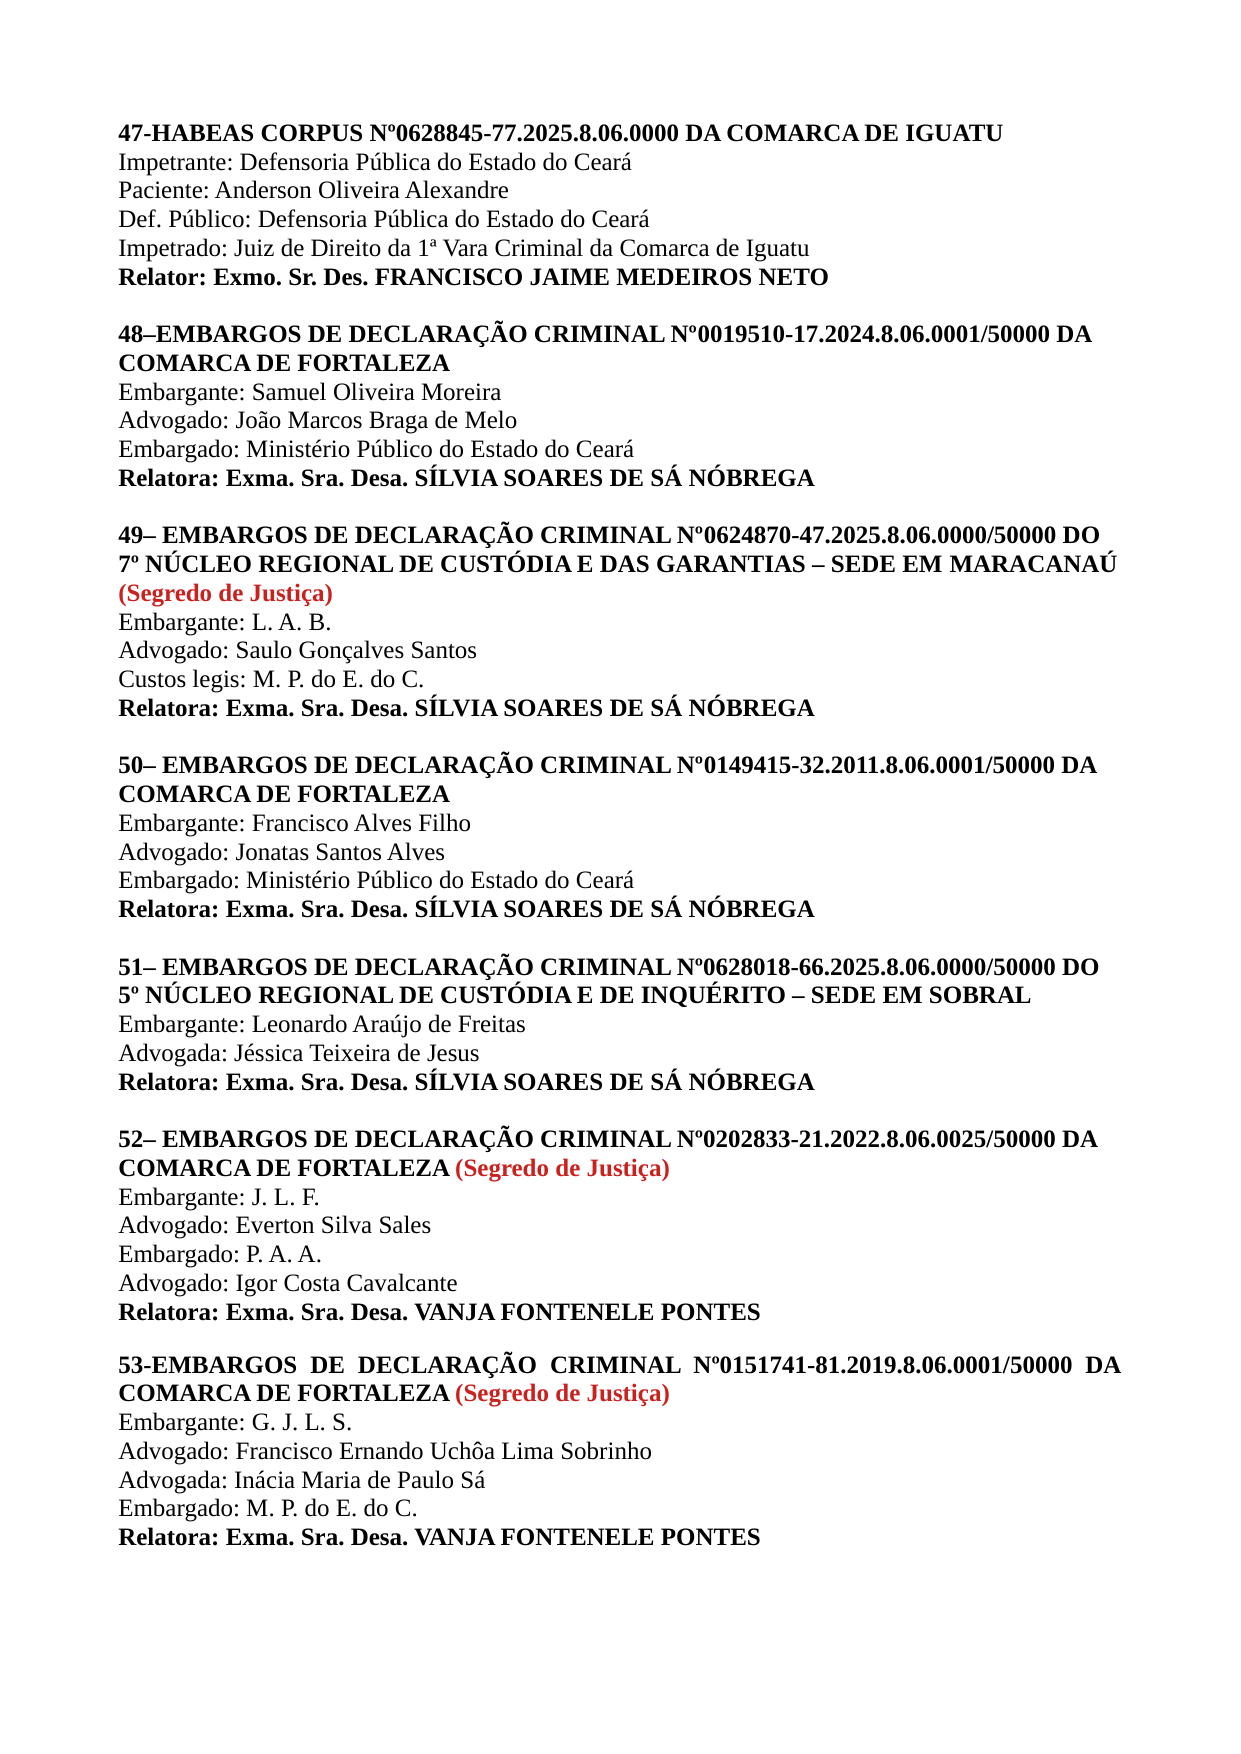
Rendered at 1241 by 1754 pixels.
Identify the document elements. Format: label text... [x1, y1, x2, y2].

text Advogado: Everton Silva Sales [118, 1211, 1122, 1239]
text 52– EMBARGOS DE DECLARAÇÃO CRIMINAL Nº0202833-21.2022.8.06.0025/50000 DA COMARCA DE FORTALEZA (Segredo de Justiça) [118, 1124, 1122, 1182]
text Embargante: G. J. L. S. [118, 1407, 1122, 1436]
text Relatora: Exma. Sra. Desa. SÍLVIA SOARES DE SÁ NÓBREGA [118, 463, 1122, 492]
text 50– EMBARGOS DE DECLARAÇÃO CRIMINAL Nº0149415-32.2011.8.06.0001/50000 DA COMARCA DE FORTALEZA [118, 751, 1122, 808]
text Custos legis: M. P. do E. do C. [118, 664, 1122, 693]
text Embargado: Ministério Público do Estado do Ceará [118, 434, 1122, 463]
text Embargante: Samuel Oliveira Moreira [118, 377, 1122, 406]
text Relatora: Exma. Sra. Desa. VANJA FONTENELE PONTES [118, 1297, 1122, 1326]
text Embargante: Francisco Alves Filho [118, 808, 1122, 837]
text 53-EMBARGOS DE DECLARAÇÃO CRIMINAL Nº0151741-81.2019.8.06.0001/50000 DA COMARCA DE FORTALEZA (Segredo de Justiça) [118, 1350, 1122, 1407]
text 47-HABEAS CORPUS Nº0628845-77.2025.8.06.0000 DA COMARCA DE IGUATU [118, 118, 1122, 147]
text Relatora: Exma. Sra. Desa. VANJA FONTENELE PONTES [118, 1522, 1122, 1551]
text Advogado: Francisco Ernando Uchôa Lima Sobrinho [118, 1436, 1122, 1465]
text Advogado: João Marcos Braga de Melo [118, 406, 1122, 434]
text Embargante: Leonardo Araújo de Freitas [118, 1009, 1122, 1038]
text Impetrante: Defensoria Pública do Estado do Ceará [118, 147, 1122, 176]
text 49– EMBARGOS DE DECLARAÇÃO CRIMINAL Nº0624870-47.2025.8.06.0000/50000 DO 7º NÚCLEO REGIONAL DE CUSTÓDIA E DAS GARANTIAS – SEDE EM MARACANAÚ (Segredo de Justiça) [118, 521, 1122, 607]
text Impetrado: Juiz de Direito da 1ª Vara Criminal da Comarca de Iguatu [118, 233, 1122, 262]
text 48–EMBARGOS DE DECLARAÇÃO CRIMINAL Nº0019510-17.2024.8.06.0001/50000 DA COMARCA DE FORTALEZA [118, 319, 1122, 377]
text Relator: Exmo. Sr. Des. FRANCISCO JAIME MEDEIROS NETO [118, 262, 1122, 291]
text Embargante: L. A. B. [118, 607, 1122, 636]
text Advogado: Jonatas Santos Alves [118, 837, 1122, 866]
text Embargado: P. A. A. [118, 1239, 1122, 1268]
text Advogada: Jéssica Teixeira de Jesus [118, 1038, 1122, 1067]
text Embargado: M. P. do E. do C. [118, 1493, 1122, 1522]
text Relatora: Exma. Sra. Desa. SÍLVIA SOARES DE SÁ NÓBREGA [118, 1067, 1122, 1096]
text Embargante: J. L. F. [118, 1182, 1122, 1211]
text Embargado: Ministério Público do Estado do Ceará [118, 866, 1122, 894]
text Advogada: Inácia Maria de Paulo Sá [118, 1465, 1122, 1493]
text Relatora: Exma. Sra. Desa. SÍLVIA SOARES DE SÁ NÓBREGA [118, 693, 1122, 722]
text Paciente: Anderson Oliveira Alexandre [118, 176, 1122, 204]
text Relatora: Exma. Sra. Desa. SÍLVIA SOARES DE SÁ NÓBREGA [118, 894, 1122, 923]
text Advogado: Igor Costa Cavalcante [118, 1268, 1122, 1297]
text Def. Público: Defensoria Pública do Estado do Ceará [118, 204, 1122, 233]
text Advogado: Saulo Gonçalves Santos [118, 636, 1122, 664]
text 51– EMBARGOS DE DECLARAÇÃO CRIMINAL Nº0628018-66.2025.8.06.0000/50000 DO 5º NÚCLEO REGIONAL DE CUSTÓDIA E DE INQUÉRITO – SEDE EM SOBRAL [118, 952, 1122, 1009]
